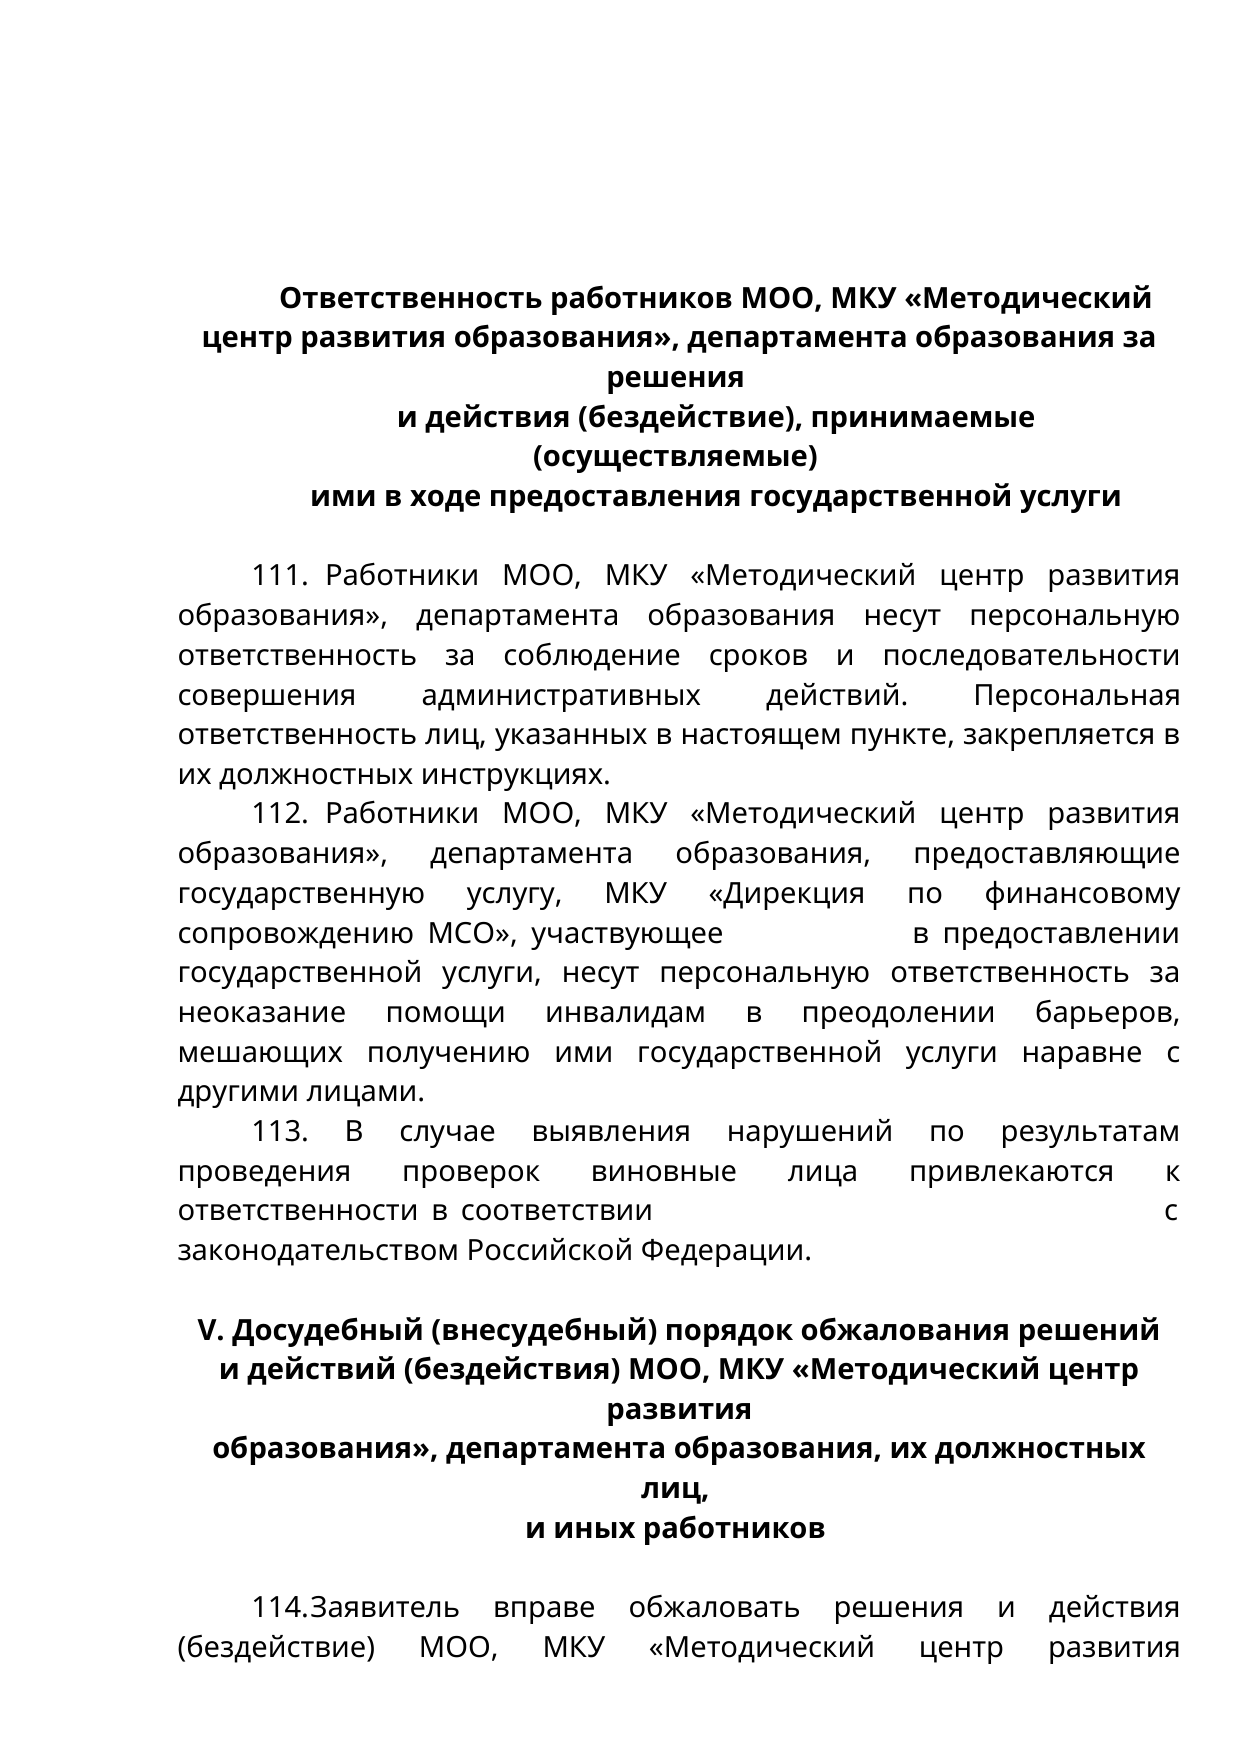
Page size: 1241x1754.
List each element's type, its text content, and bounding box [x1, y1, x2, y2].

text 114. Заявитель вправе обжаловать решения и действия (бездействие) МОО, МКУ «Методический центр развития [177, 1587, 1181, 1666]
text 111. Работники МОО, МКУ «Методический центр развития образования», департамента образования несут персональную ответственность за соблюдение сроков и последовательности совершения административных действий. Персональная ответственность лиц, указанных в настоящем пункте, закрепляется в их должностных инструкциях. [177, 555, 1181, 793]
subtitle и действия (бездействие), принимаемые (осуществляемые) [177, 396, 1181, 475]
title и иных работников [177, 1507, 1181, 1547]
title образования», департамента образования, их должностных лиц, [177, 1428, 1181, 1507]
title и действий (бездействия) МОО, МКУ «Методический центр развития [177, 1348, 1181, 1428]
title V. Досудебный (внесудебный) порядок обжалования решений [177, 1309, 1181, 1348]
subtitle Ответственность работников МОО, МКУ «Методический центр развития образования», департамента образования за решения [177, 277, 1181, 396]
title 113. В случае выявления нарушений по результатам проведения проверок виновные лица привлекаются к ответственности в соответствии с законодательством Российской Федерации. [177, 1110, 1181, 1269]
subtitle ими в ходе предоставления государственной услуги [177, 475, 1181, 515]
text 112. Работники МОО, МКУ «Методический центр развития образования», департамента образования, предоставляющие государственную услугу, МКУ «Дирекция по финансовому сопровождению МСО», участвующее в предоставлении государственной услуги, несут персональную ответственность за неоказание помощи инвалидам в преодолении барьеров, мешающих получению ими государственной услуги наравне с другими лицами. [177, 793, 1181, 1110]
